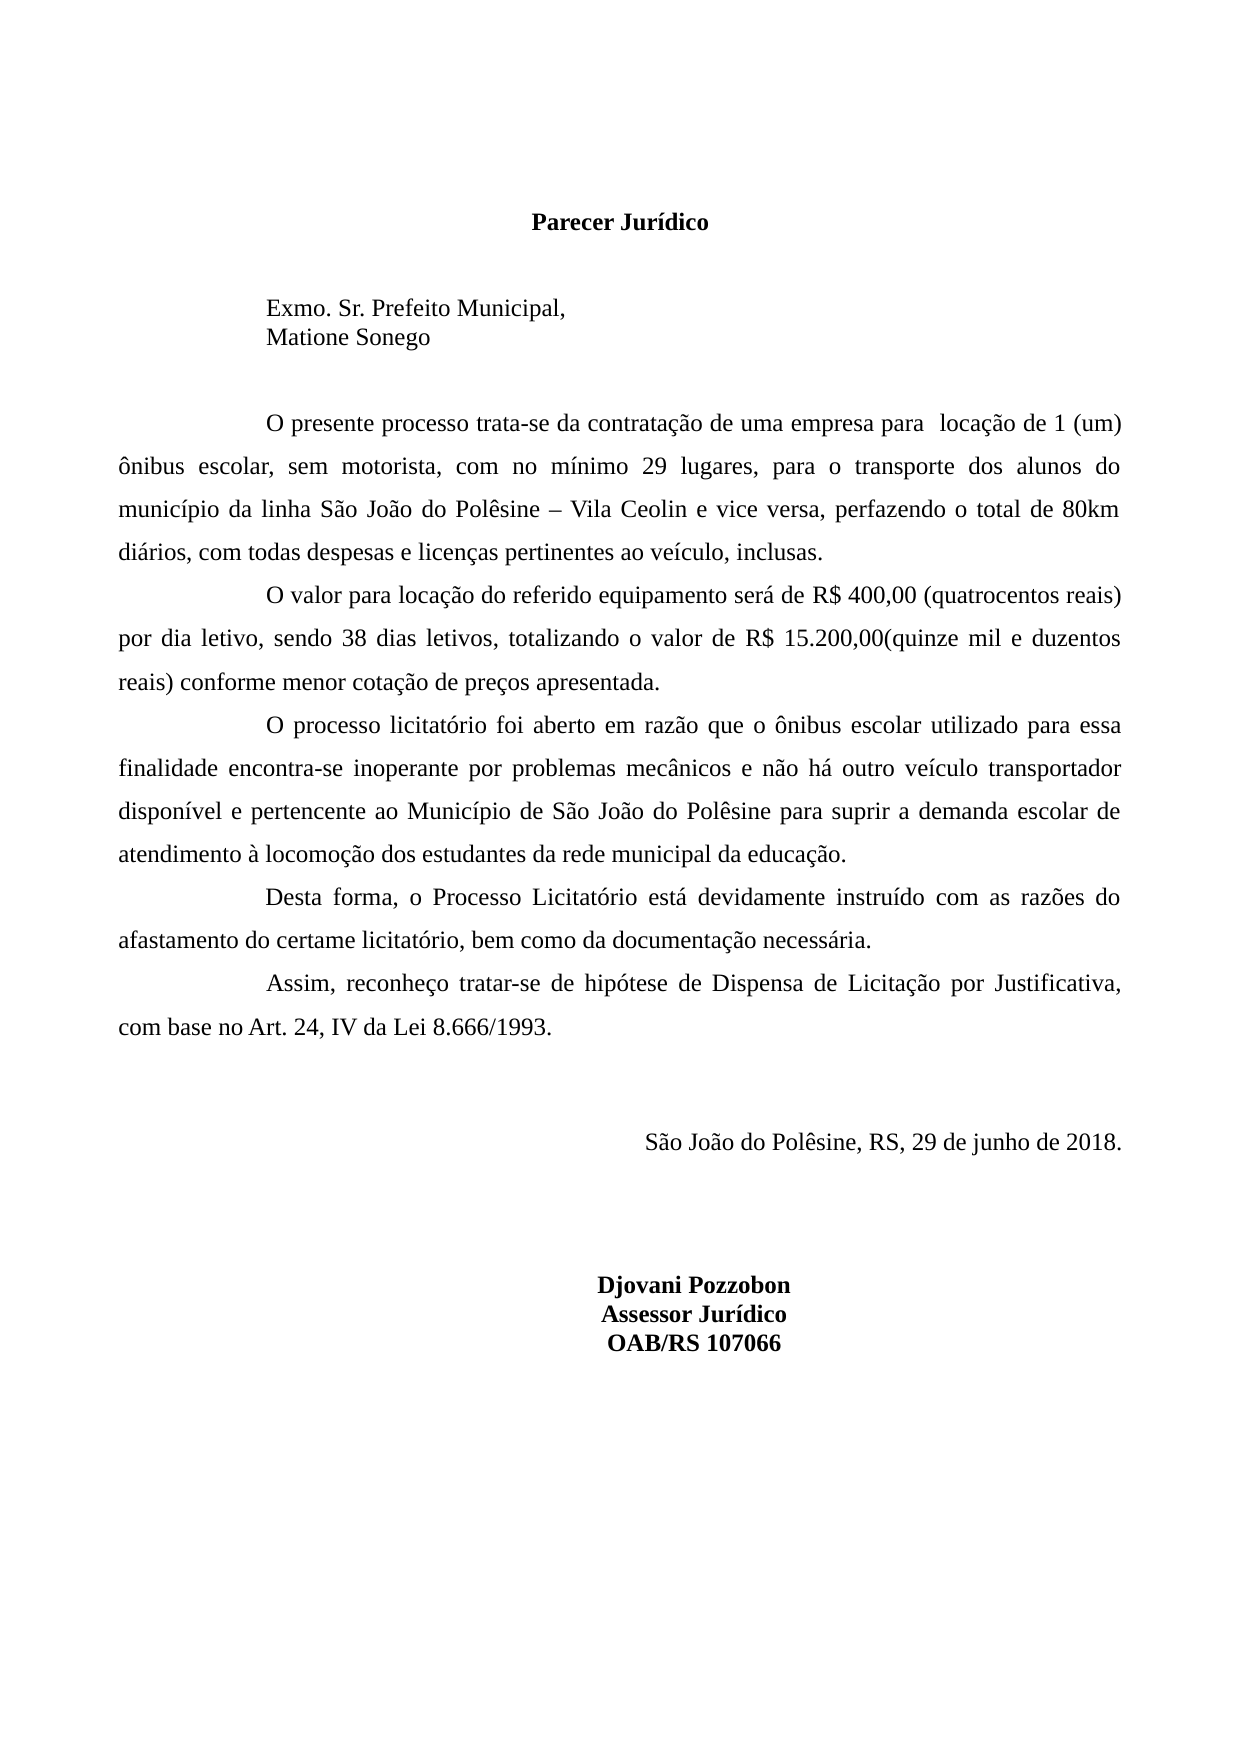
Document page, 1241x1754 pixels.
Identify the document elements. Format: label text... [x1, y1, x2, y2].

text O presente processo trata-se da contratação de uma empresa para locação de 1 (um) ônibus escolar, sem motorista, com no mínimo 29 lugares, para o transporte dos alunos do município da linha São João do Polêsine – Vila Ceolin e vice versa, perfazendo o total de 80km diários, com todas despesas e licenças pertinentes ao veículo, inclusas. [118, 408, 1122, 566]
text Desta forma, o Processo Licitatório está devidamente instruído com as razões do afastamento do certame licitatório, bem como da documentação necessária. [118, 882, 1122, 954]
text Matione Sonego [118, 322, 1122, 350]
text Exmo. Sr. Prefeito Municipal, [118, 293, 1122, 322]
text O valor para locação do referido equipamento será de R$ 400,00 (quatrocentos reais) por dia letivo, sendo 38 dias letivos, totalizando o valor de R$ 15.200,00(quinze mil e duzentos reais) conforme menor cotação de preços apresentada. [118, 580, 1122, 695]
text Parecer Jurídico [118, 207, 1122, 235]
text Assim, reconheço tratar-se de hipótese de Dispensa de Licitação por Justificativa, com base no Art. 24, IV da Lei 8.666/1993. [118, 968, 1122, 1040]
text São João do Polêsine, RS, 29 de junho de 2018. [118, 1127, 1122, 1155]
text Djovani Pozzobon [118, 1270, 1122, 1299]
text OAB/RS 107066 [118, 1328, 1122, 1357]
text Assessor Jurídico [118, 1299, 1122, 1328]
text O processo licitatório foi aberto em razão que o ônibus escolar utilizado para essa finalidade encontra-se inoperante por problemas mecânicos e não há outro veículo transportador disponível e pertencente ao Município de São João do Polêsine para suprir a demanda escolar de atendimento à locomoção dos estudantes da rede municipal da educação. [118, 710, 1122, 868]
